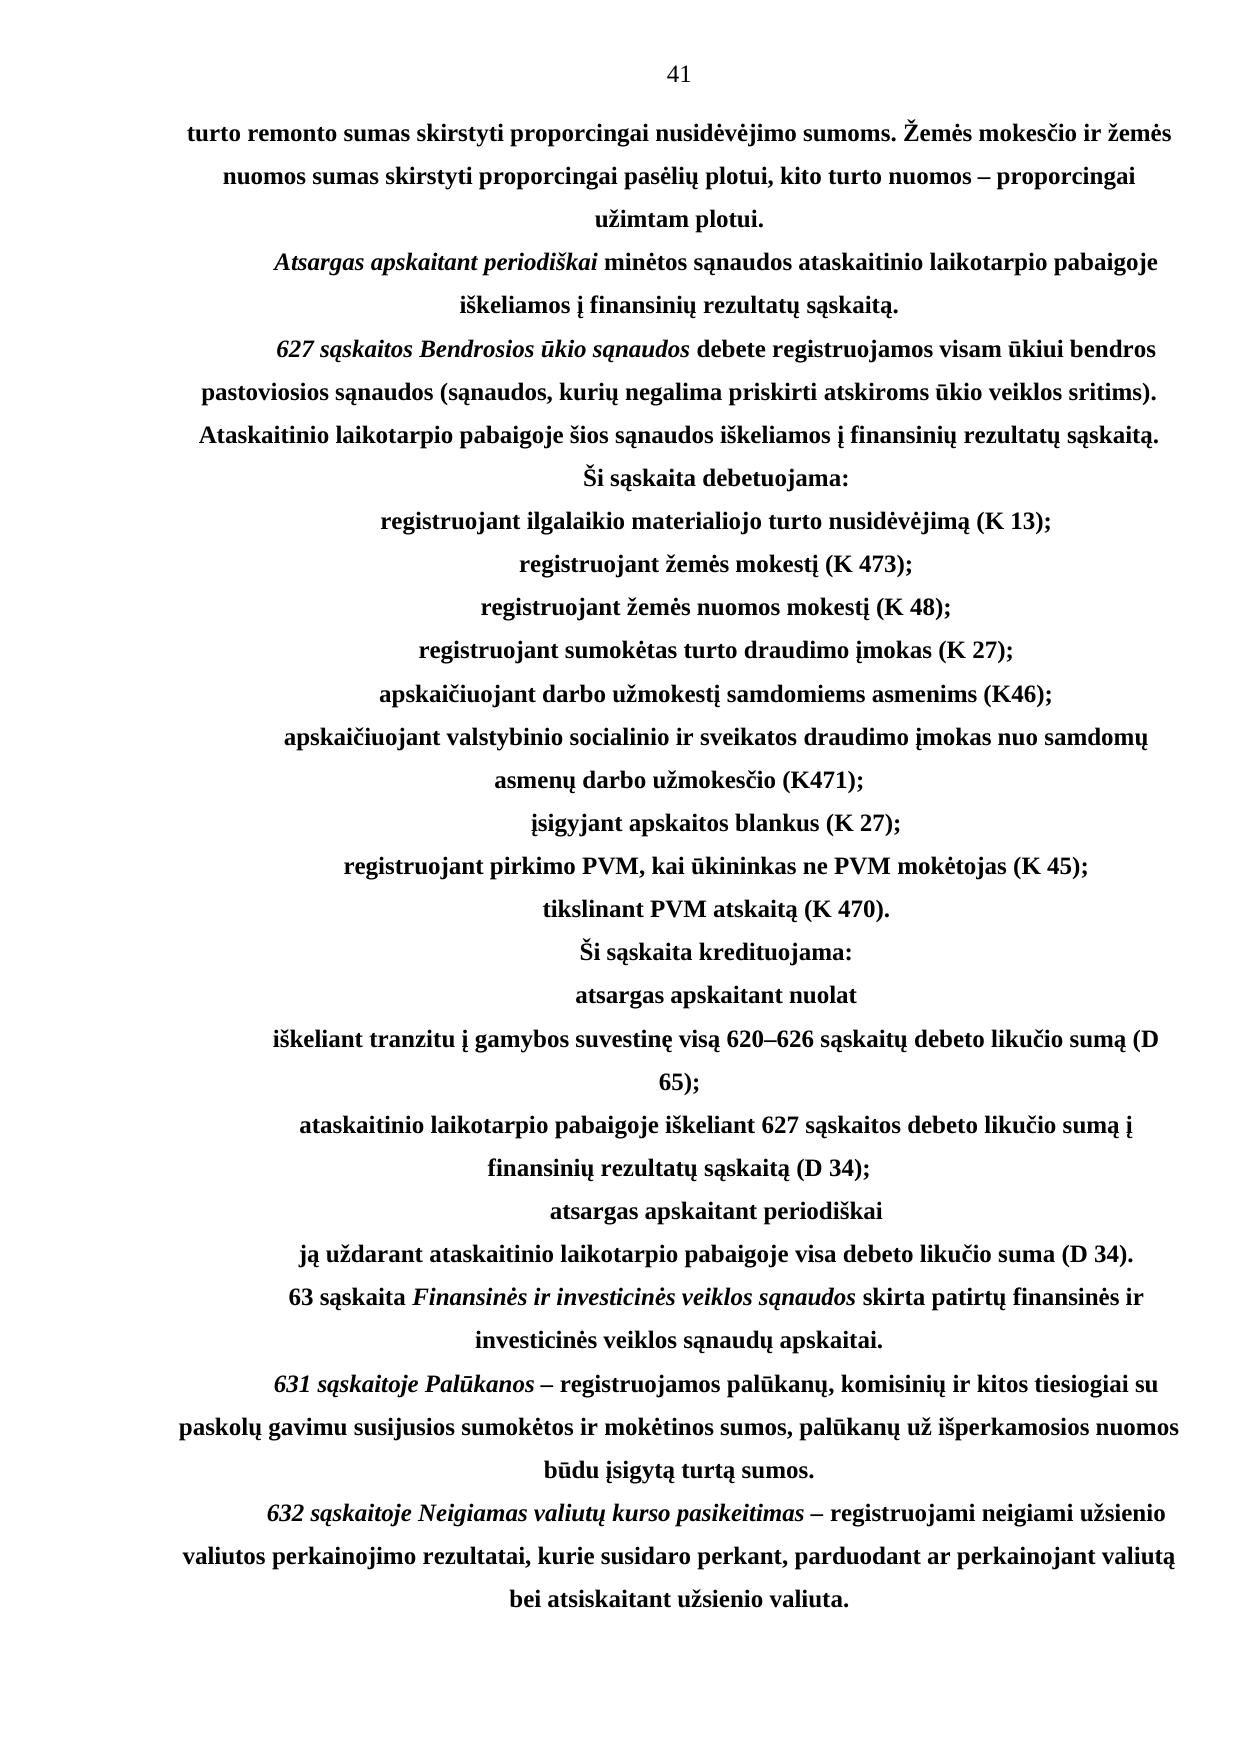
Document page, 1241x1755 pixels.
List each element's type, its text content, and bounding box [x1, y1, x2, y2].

text registruojant žemės mokestį (K 473); [177, 549, 1181, 578]
text registruojant sumokėtas turto draudimo įmokas (K 27); [177, 636, 1181, 664]
text ataskaitinio laikotarpio pabaigoje iškeliant 627 sąskaitos debeto likučio sumą į finansinių rezultatų sąskaitą (D 34); [177, 1110, 1181, 1182]
text Ši sąskaita kredituojama: [177, 937, 1181, 966]
text registruojant žemės nuomos mokestį (K 48); [177, 592, 1181, 621]
text iškeliant tranzitu į gamybos suvestinę visą 620–626 sąskaitų debeto likučio sumą (D 65); [177, 1024, 1181, 1096]
text tikslinant PVM atskaitą (K 470). [177, 894, 1181, 923]
text ją uždarant ataskaitinio laikotarpio pabaigoje visa debeto likučio suma (D 34). [177, 1239, 1181, 1268]
text turto remonto sumas skirstyti proporcingai nusidėvėjimo sumoms. Žemės mokesčio ir žemės nuomos sumas skirstyti proporcingai pasėlių plotui, kito turto nuomos – proporcingai užimtam plotui. [177, 118, 1181, 233]
text apskaičiuojant valstybinio socialinio ir sveikatos draudimo įmokas nuo samdomų asmenų darbo užmokesčio (K471); [177, 722, 1181, 794]
text 631 sąskaitoje Palūkanos – registruojamos palūkanų, komisinių ir kitos tiesiogiai su paskolų gavimu susijusios sumokėtos ir mokėtinos sumos, palūkanų už išperkamosios nuomos būdu įsigytą turtą sumos. [177, 1369, 1181, 1484]
text 63 sąskaita Finansinės ir investicinės veiklos sąnaudos skirta patirtų finansinės ir investicinės veiklos sąnaudų apskaitai. [177, 1282, 1181, 1354]
text registruojant pirkimo PVM, kai ūkininkas ne PVM mokėtojas (K 45); [177, 851, 1181, 880]
text apskaičiuojant darbo užmokestį samdomiems asmenims (K46); [177, 679, 1181, 707]
text atsargas apskaitant periodiškai [177, 1196, 1181, 1225]
text 632 sąskaitoje Neigiamas valiutų kurso pasikeitimas – registruojami neigiami užsienio valiutos perkainojimo rezultatai, kurie susidaro perkant, parduodant ar perkainojant valiutą bei atsiskaitant užsienio valiuta. [177, 1498, 1181, 1613]
text registruojant ilgalaikio materialiojo turto nusidėvėjimą (K 13); [177, 506, 1181, 535]
text 627 sąskaitos Bendrosios ūkio sąnaudos debete registruojamos visam ūkiui bendros pastoviosios sąnaudos (sąnaudos, kurių negalima priskirti atskiroms ūkio veiklos sritims). Ataskaitinio laikotarpio pabaigoje šios sąnaudos iškeliamos į finansinių rezultatų sąskaitą. [177, 334, 1181, 449]
text įsigyjant apskaitos blankus (K 27); [177, 808, 1181, 837]
text Atsargas apskaitant periodiškai minėtos sąnaudos ataskaitinio laikotarpio pabaigoje iškeliamos į finansinių rezultatų sąskaitą. [177, 247, 1181, 319]
text atsargas apskaitant nuolat [177, 981, 1181, 1009]
text Ši sąskaita debetuojama: [177, 463, 1181, 492]
